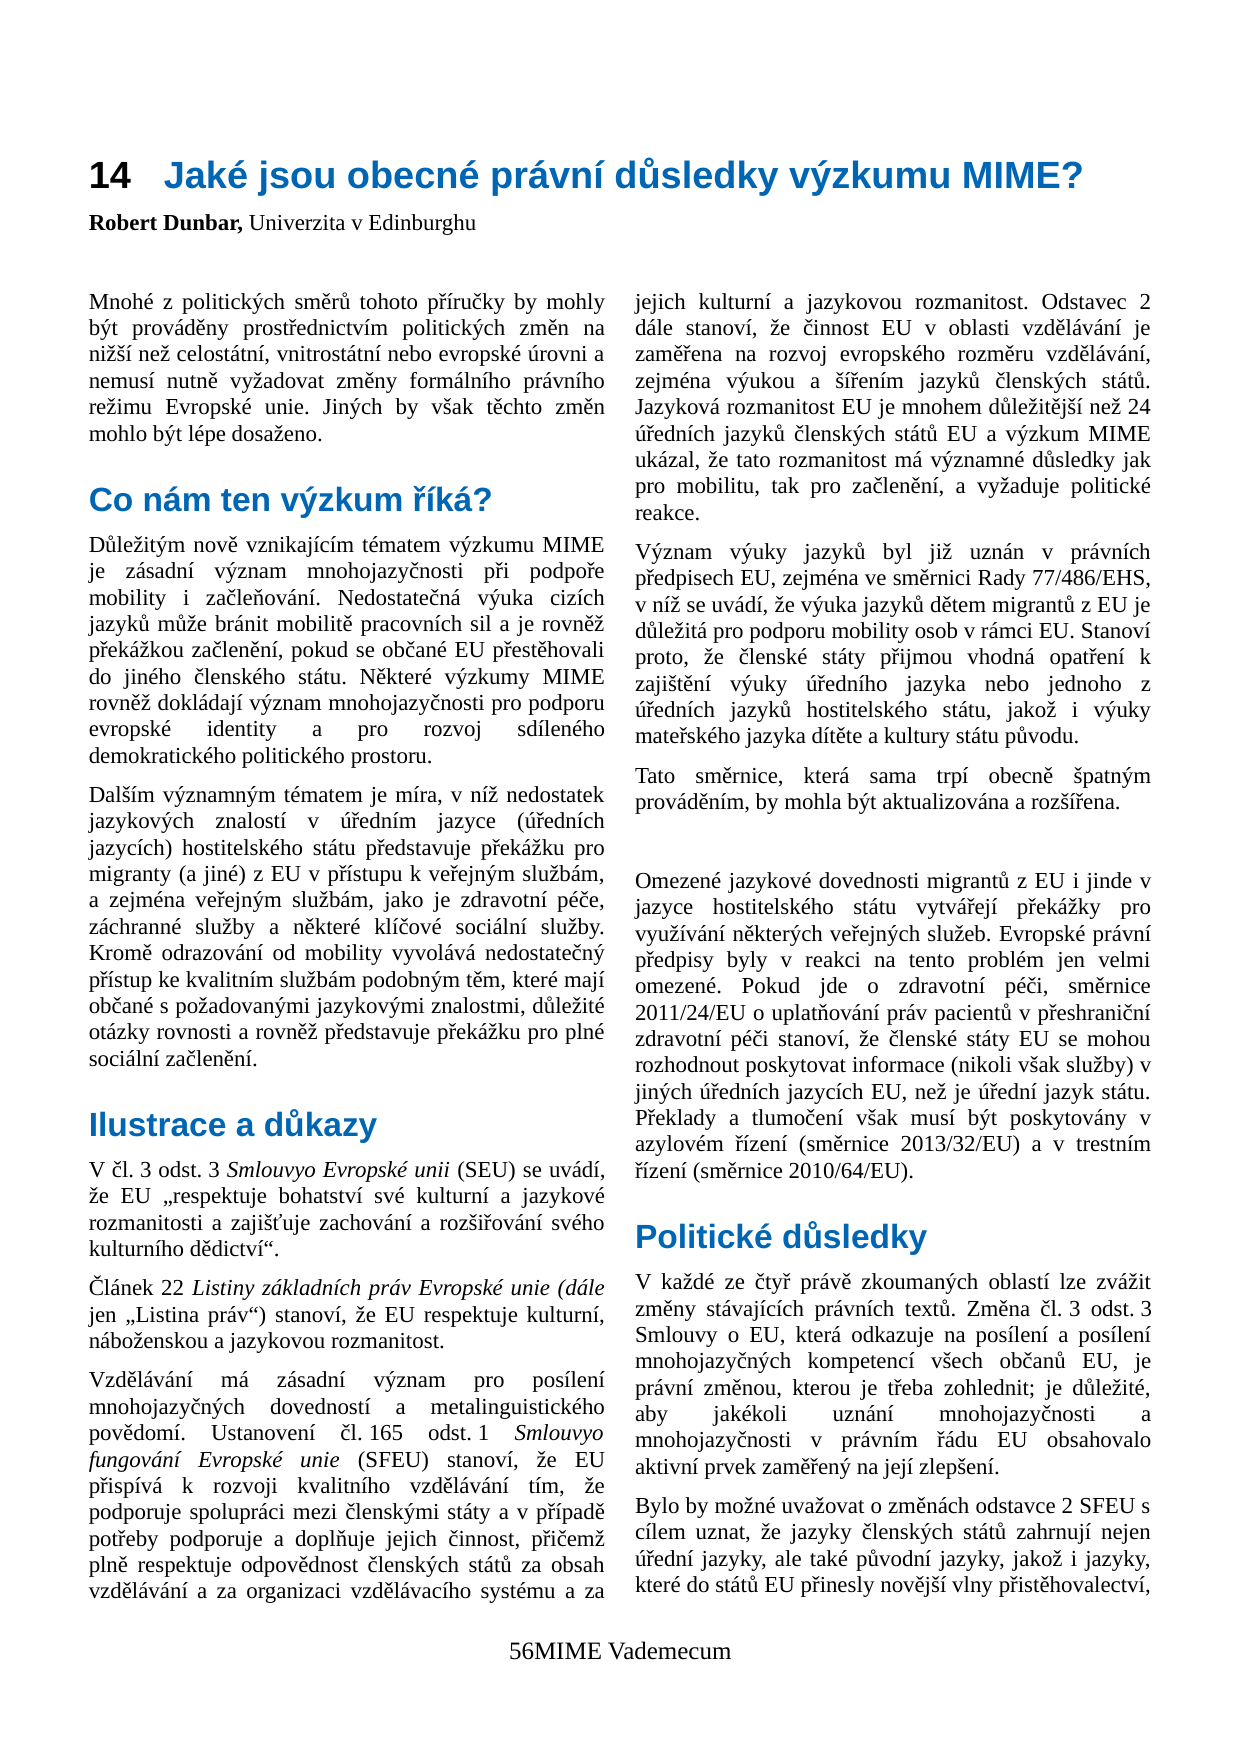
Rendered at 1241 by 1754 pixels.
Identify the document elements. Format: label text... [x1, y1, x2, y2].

text V každé ze čtyř právě zkoumaných oblastí lze zvážit změny stávajících právních textů. Změna čl. 3 odst. 3 Smlouvy o EU, která odkazuje na posílení a posílení mnohojazyčných kompetencí všech občanů EU, je právní změnou, kterou je třeba zohlednit; je důležité, aby jakékoli uznání mnohojazyčnosti a mnohojazyčnosti v právním řádu EU obsahovalo aktivní prvek zaměřený na její zlepšení. [635, 1268, 1152, 1479]
subtitle Jaké jsou obecné právní důsledky výzkumu MIME? [88, 153, 1152, 197]
text Vzdělávání má zásadní význam pro posílení mnohojazyčných dovedností a metalinguistického povědomí. Ustanovení čl. 165 odst. 1 Smlouvyo fungování Evropské unie (SFEU) stanoví, že EU přispívá k rozvoji kvalitního vzdělávání tím, že podporuje spolupráci mezi členskými státy a v případě potřeby podporuje a doplňuje jejich činnost, přičemž plně respektuje odpovědnost členských států za obsah vzdělávání a za organizaci vzdělávacího systému a za [88, 1367, 605, 1604]
text Důležitým nově vznikajícím tématem výzkumu MIME je zásadní význam mnohojazyčnosti při podpoře mobility i začleňování. Nedostatečná výuka cizích jazyků může bránit mobilitě pracovních sil a je rovněž překážkou začlenění, pokud se občané EU přestěhovali do jiného členského státu. Některé výzkumy MIME rovněž dokládají význam mnohojazyčnosti pro podporu evropské identity a pro rozvoj sdíleného demokratického politického prostoru. [88, 531, 605, 768]
text jejich kulturní a jazykovou rozmanitost. Odstavec 2 dále stanoví, že činnost EU v oblasti vzdělávání je zaměřena na rozvoj evropského rozměru vzdělávání, zejména výukou a šířením jazyků členských států. Jazyková rozmanitost EU je mnohem důležitější než 24 úředních jazyků členských států EU a výzkum MIME ukázal, že tato rozmanitost má významné důsledky jak pro mobilitu, tak pro začlenění, a vyžaduje politické reakce. [635, 288, 1152, 525]
text Článek 22 Listiny základních práv Evropské unie (dále jen „Listina práv“) stanoví, že EU respektuje kulturní, náboženskou a jazykovou rozmanitost. [88, 1274, 605, 1353]
text Omezené jazykové dovednosti migrantů z EU i jinde v jazyce hostitelského státu vytvářejí překážky pro využívání některých veřejných služeb. Evropské právní předpisy byly v reakci na tento problém jen velmi omezené. Pokud jde o zdravotní péči, směrnice 2011/24/EU o uplatňování práv pacientů v přeshraniční zdravotní péči stanoví, že členské státy EU se mohou rozhodnout poskytovat informace (nikoli však služby) v jiných úředních jazycích EU, než je úřední jazyk státu. Překlady a tlumočení však musí být poskytovány v azylovém řízení (směrnice 2013/32/EU) a v trestním řízení (směrnice 2010/64/EU). [635, 867, 1152, 1183]
subtitle Ilustrace a důkazy [88, 1105, 605, 1143]
subtitle Co nám ten výzkum říká? [88, 480, 605, 518]
subtitle Politické důsledky [635, 1217, 1152, 1256]
text Bylo by možné uvažovat o změnách odstavce 2 SFEU s cílem uznat, že jazyky členských států zahrnují nejen úřední jazyky, ale také původní jazyky, jakož i jazyky, které do států EU přinesly novější vlny přistěhovalectví, [635, 1492, 1152, 1597]
text V čl. 3 odst. 3 Smlouvyo Evropské unii (SEU) se uvádí, že EU „respektuje bohatství své kulturní a jazykové rozmanitosti a zajišťuje zachování a rozšiřování svého kulturního dědictví“. [88, 1156, 605, 1261]
text Robert Dunbar, Univerzita v Edinburghu [88, 209, 1152, 235]
text Dalším významným tématem je míra, v níž nedostatek jazykových znalostí v úředním jazyce (úředních jazycích) hostitelského státu představuje překážku pro migranty (a jiné) z EU v přístupu k veřejným službám, a zejména veřejným službám, jako je zdravotní péče, záchranné služby a některé klíčové sociální služby. Kromě odrazování od mobility vyvolává nedostatečný přístup ke kvalitním službám podobným těm, které mají občané s požadovanými jazykovými znalostmi, důležité otázky rovnosti a rovněž představuje překážku pro plné sociální začlenění. [88, 781, 605, 1071]
text Mnohé z politických směrů tohoto příručky by mohly být prováděny prostřednictvím politických změn na nižší než celostátní, vnitrostátní nebo evropské úrovni a nemusí nutně vyžadovat změny formálního právního režimu Evropské unie. Jiných by však těchto změn mohlo být lépe dosaženo. [88, 288, 605, 446]
text Tato směrnice, která sama trpí obecně špatným prováděním, by mohla být aktualizována a rozšířena. [635, 762, 1152, 814]
text Význam výuky jazyků byl již uznán v právních předpisech EU, zejména ve směrnici Rady 77/486/EHS, v níž se uvádí, že výuka jazyků dětem migrantů z EU je důležitá pro podporu mobility osob v rámci EU. Stanoví proto, že členské státy přijmou vhodná opatření k zajištění výuky úředního jazyka nebo jednoho z úředních jazyků hostitelského státu, jakož i výuky mateřského jazyka dítěte a kultury státu původu. [635, 538, 1152, 749]
